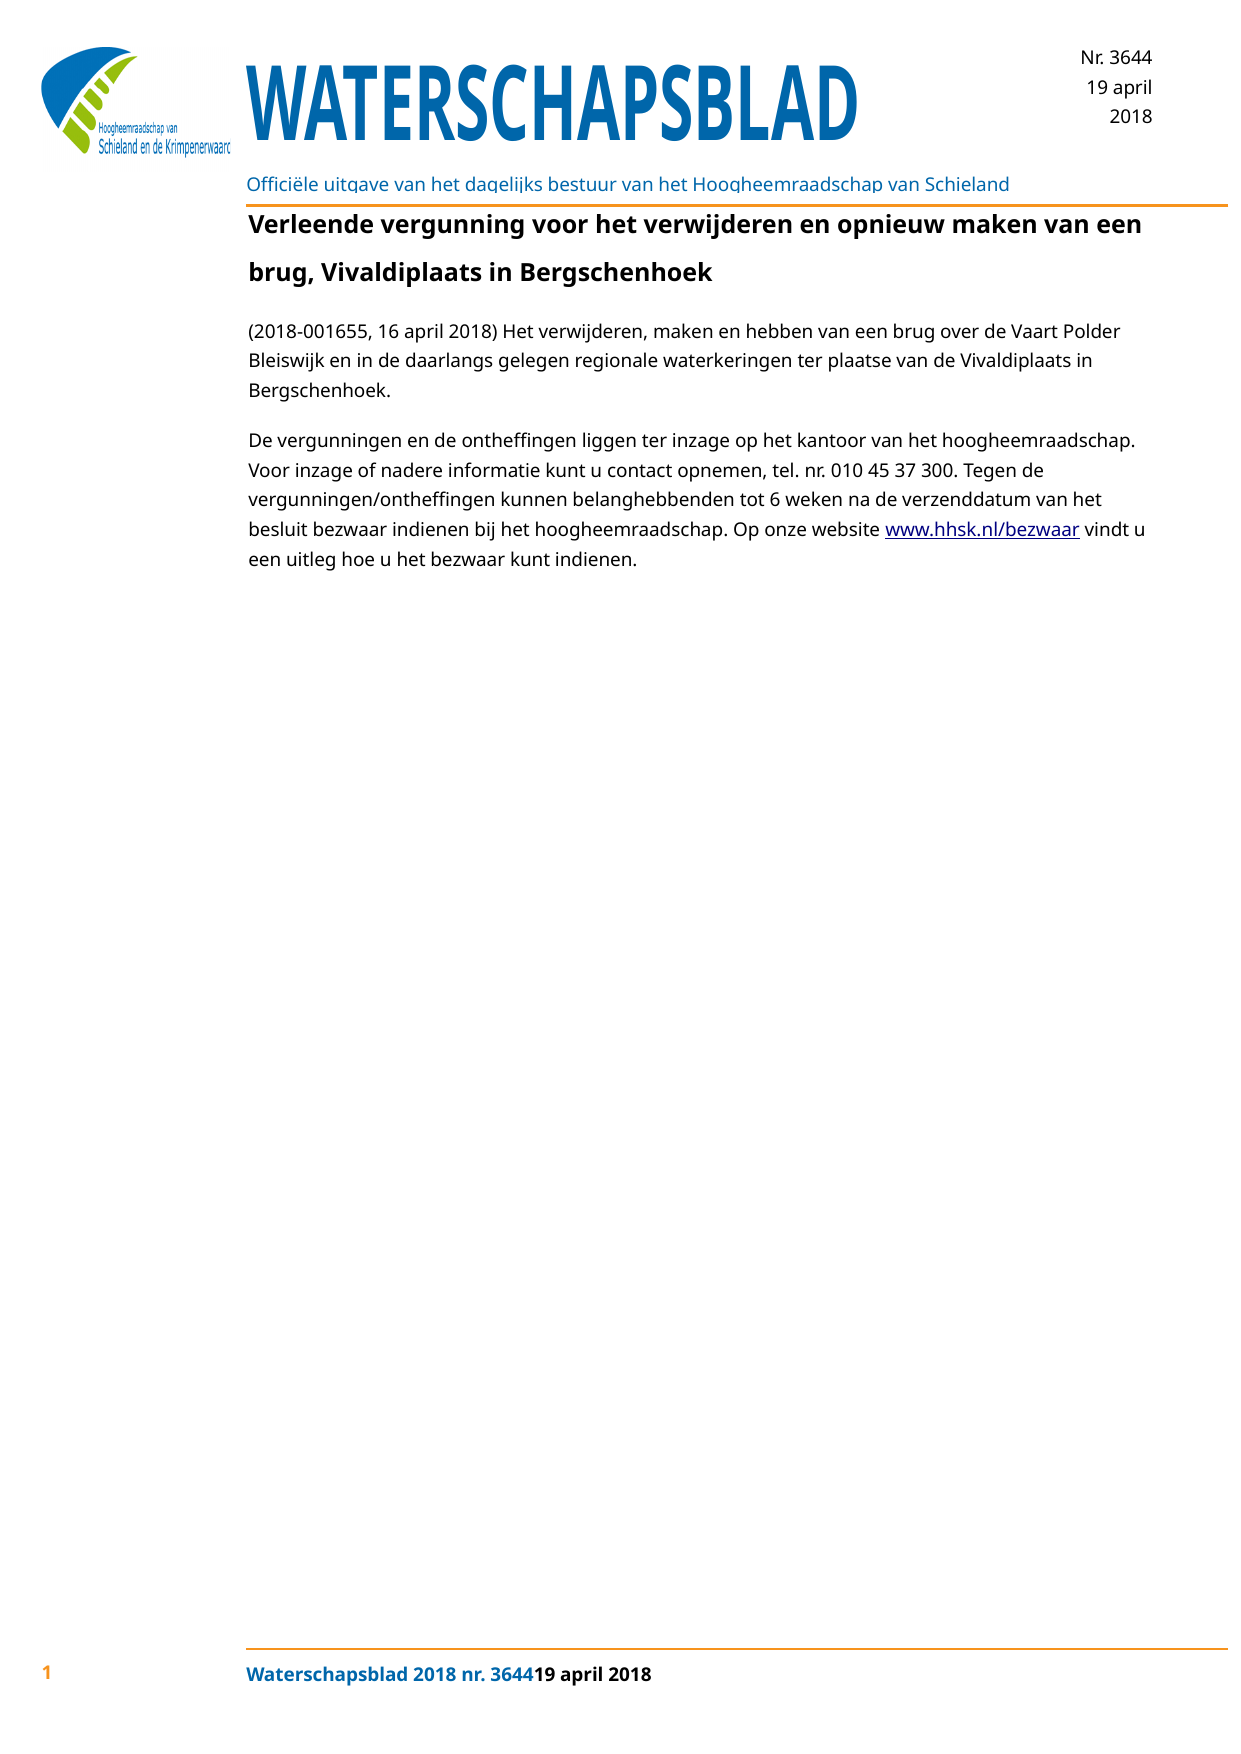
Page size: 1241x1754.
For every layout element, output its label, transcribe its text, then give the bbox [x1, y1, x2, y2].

text Verleende vergunning voor het verwijderen en opnieuw maken van een brug, Vivaldiplaats in Bergschenhoek [248, 207, 1152, 288]
text (2018-001655, 16 april 2018) Het verwijderen, maken en hebben van een brug over de Vaart Polder Bleiswijk en in de daarlangs gelegen regionale waterkeringen ter plaatse van de Vivaldiplaats in Bergschenhoek. [248, 318, 1152, 403]
picture [41, 47, 231, 172]
text De vergunningen en de ontheffingen liggen ter inzage op het kantoor van het hoogheemraadschap. Voor inzage of nadere informatie kunt u contact opnemen, tel. nr. 010 45 37 300. Tegen de vergunningen/ontheffingen kunnen belanghebbenden tot 6 weken na de verzenddatum van het besluit bezwaar indienen bij het hoogheemraadschap. Op onze website www.hhsk.nl/bezwaar vindt u een uitleg hoe u het bezwaar kunt indienen. [248, 427, 1152, 572]
